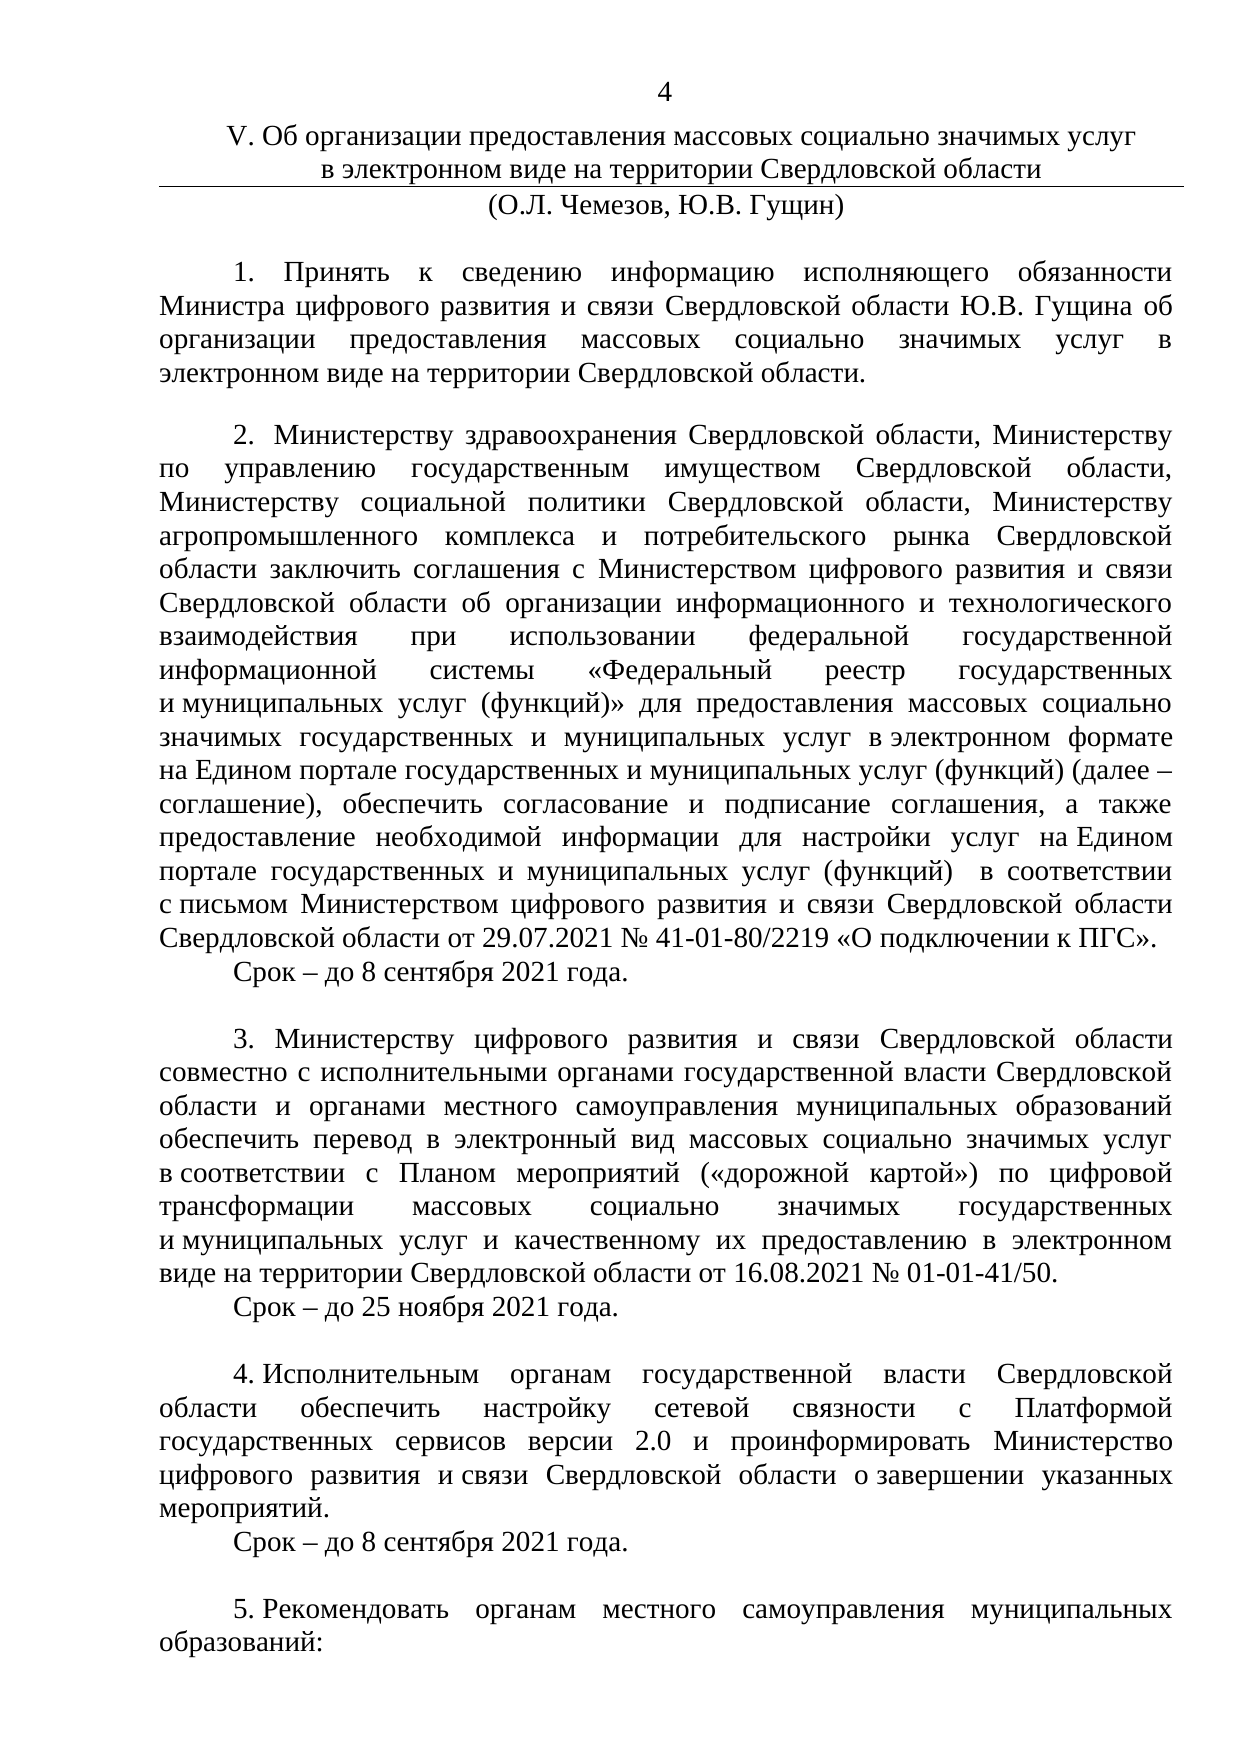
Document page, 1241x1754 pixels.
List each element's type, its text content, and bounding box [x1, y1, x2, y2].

table_header V. Об организации предоставления массовых социально значимых услуг в электронном виде на территории Свердловской области [159, 118, 1184, 186]
table_header (О.Л. Чемезов, Ю.В. Гущин) 1. Принять к сведению информацию исполняющего обязанности Министра цифрового развития и связи Свердловской области Ю.В. Гущина об организации предоставления массовых социально значимых услуг в электронном виде на территории Свердловской области. 2. Министерству здравоохранения Свердловской области, Министерству по управлению государственным имуществом Свердловской области, Министерству социальной политики Свердловской области, Министерству агропромышленного комплекса и потребительского рынка Свердловской области заключить соглашения с Министерством цифрового развития и связи Свердловской области об организации информационного и технологического взаимодействия при использовании федеральной государственной информационной системы «Федеральный реестр государственных и муниципальных услуг (функций)» для предоставления массовых социально значимых государственных и муниципальных услуг в электронном формате на Едином портале государственных и муниципальных услуг (функций) (далее – соглашение), обеспечить согласование и подписание соглашения, а также предоставление необходимой информации для настройки услуг на Едином портале государственных и муниципальных услуг (функций) в соответствии с письмом Министерством цифрового развития и связи Свердловской области Свердловской области от 29.07.2021 № 41-01-80/2219 «О подключении к ПГС». Срок – до 8 сентября 2021 года. 3. Министерству цифрового развития и связи Свердловской области совместно с исполнительными органами государственной власти Свердловской области и органами местного самоуправления муниципальных образований обеспечить перевод в электронный вид массовых социально значимых услуг в соответствии с Планом мероприятий («дорожной картой») по цифровой трансформации массовых социально значимых государственных и муниципальных услуг и качественному их предоставлению в электронном виде на территории Свердловской области от 16.08.2021 № 01-01-41/50. Срок – до 25 ноября 2021 года. 4. Исполнительным органам государственной власти Свердловской области обеспечить настройку сетевой связности с Платформой государственных сервисов версии 2.0 и проинформировать Министерство цифрового развития и связи Свердловской области о завершении указанных мероприятий. Срок – до 8 сентября 2021 года. 5. Рекомендовать органам местного самоуправления муниципальных образований: [148, 118, 1184, 1679]
